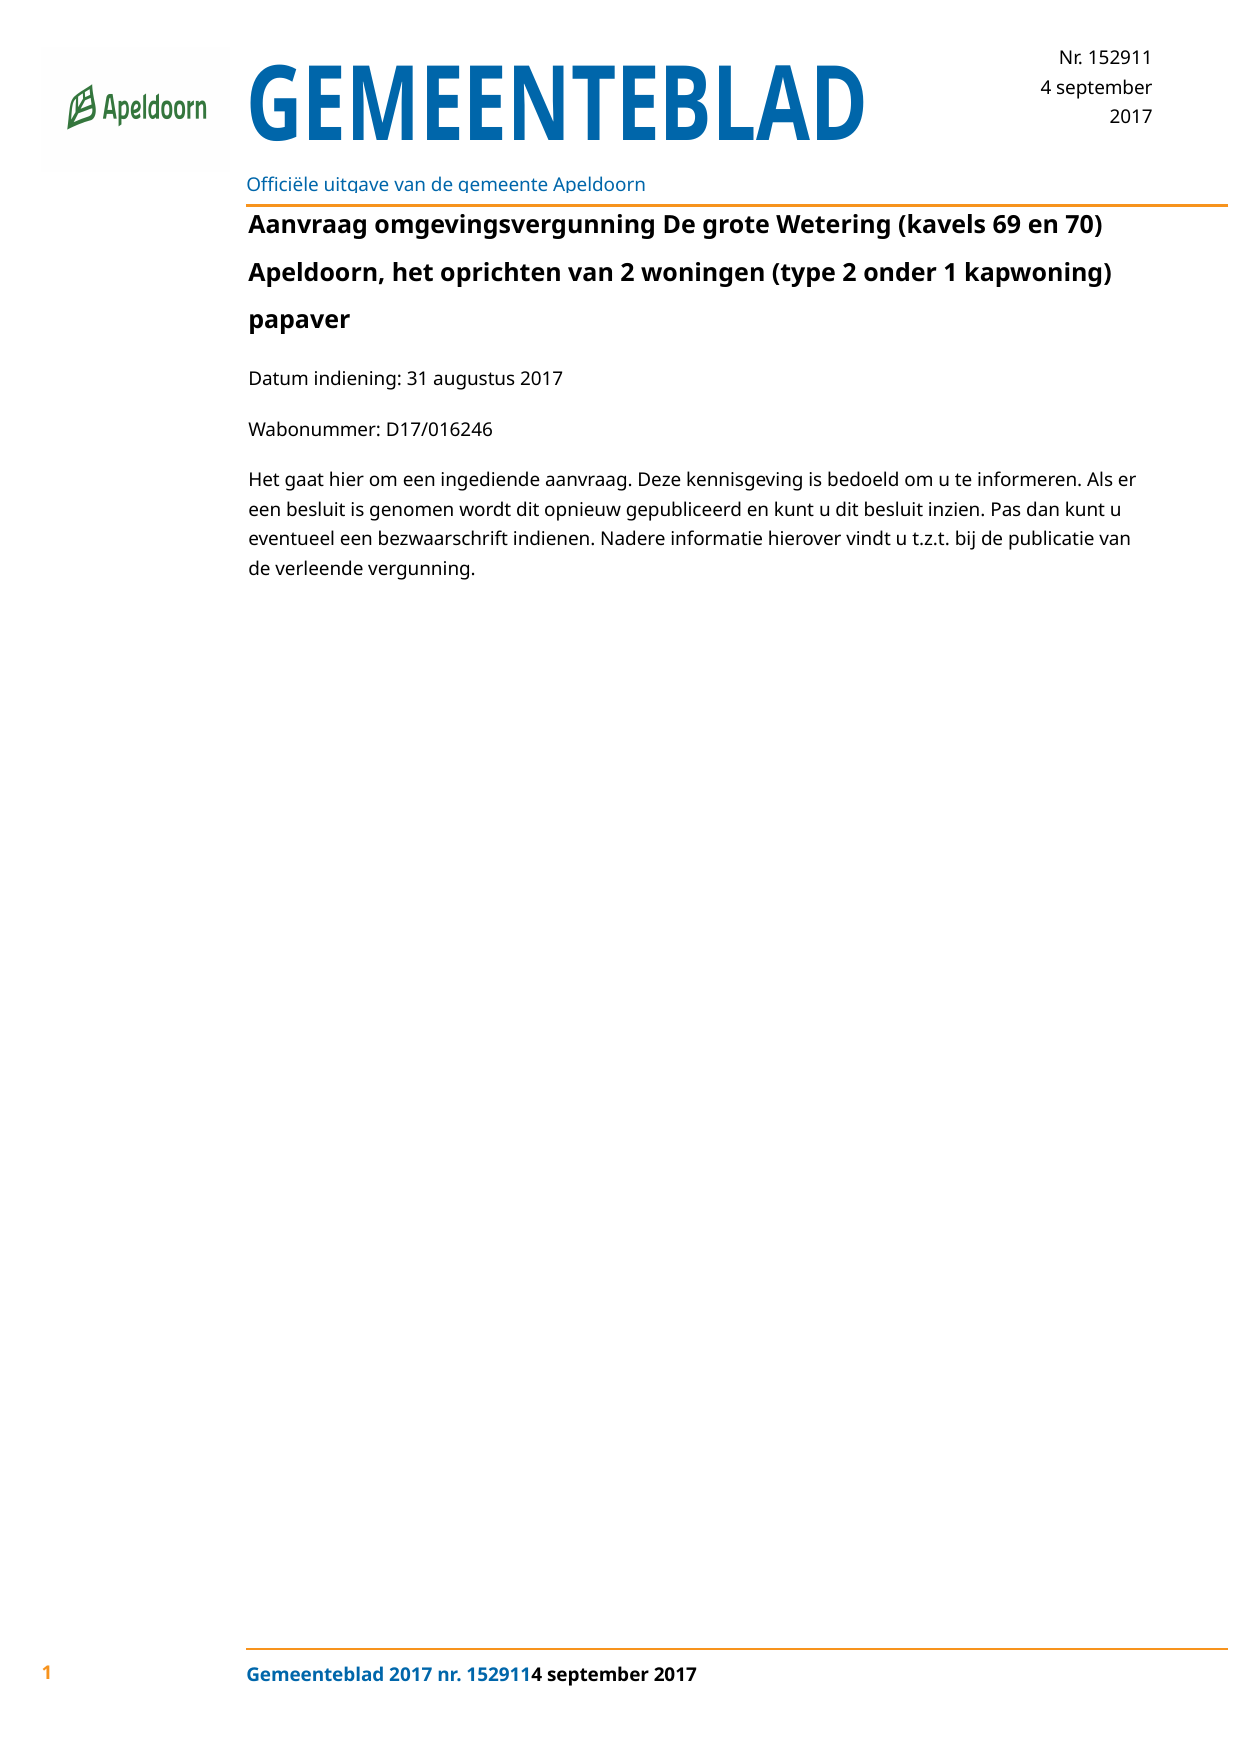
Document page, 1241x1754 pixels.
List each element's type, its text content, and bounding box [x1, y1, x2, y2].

text Aanvraag omgevingsvergunning De grote Wetering (kavels 69 en 70) Apeldoorn, het oprichten van 2 woningen (type 2 onder 1 kapwoning) papaver [248, 207, 1152, 336]
picture [41, 47, 231, 172]
text Wabonummer: D17/016246 [248, 416, 1152, 442]
text Het gaat hier om een ingediende aanvraag. Deze kennisgeving is bedoeld om u te informeren. Als er een besluit is genomen wordt dit opnieuw gepubliceerd en kunt u dit besluit inzien. Pas dan kunt u eventueel een bezwaarschrift indienen. Nadere informatie hierover vindt u t.z.t. bij de publicatie van de verleende vergunning. [248, 466, 1152, 581]
text Datum indiening: 31 augustus 2017 [248, 366, 1152, 391]
